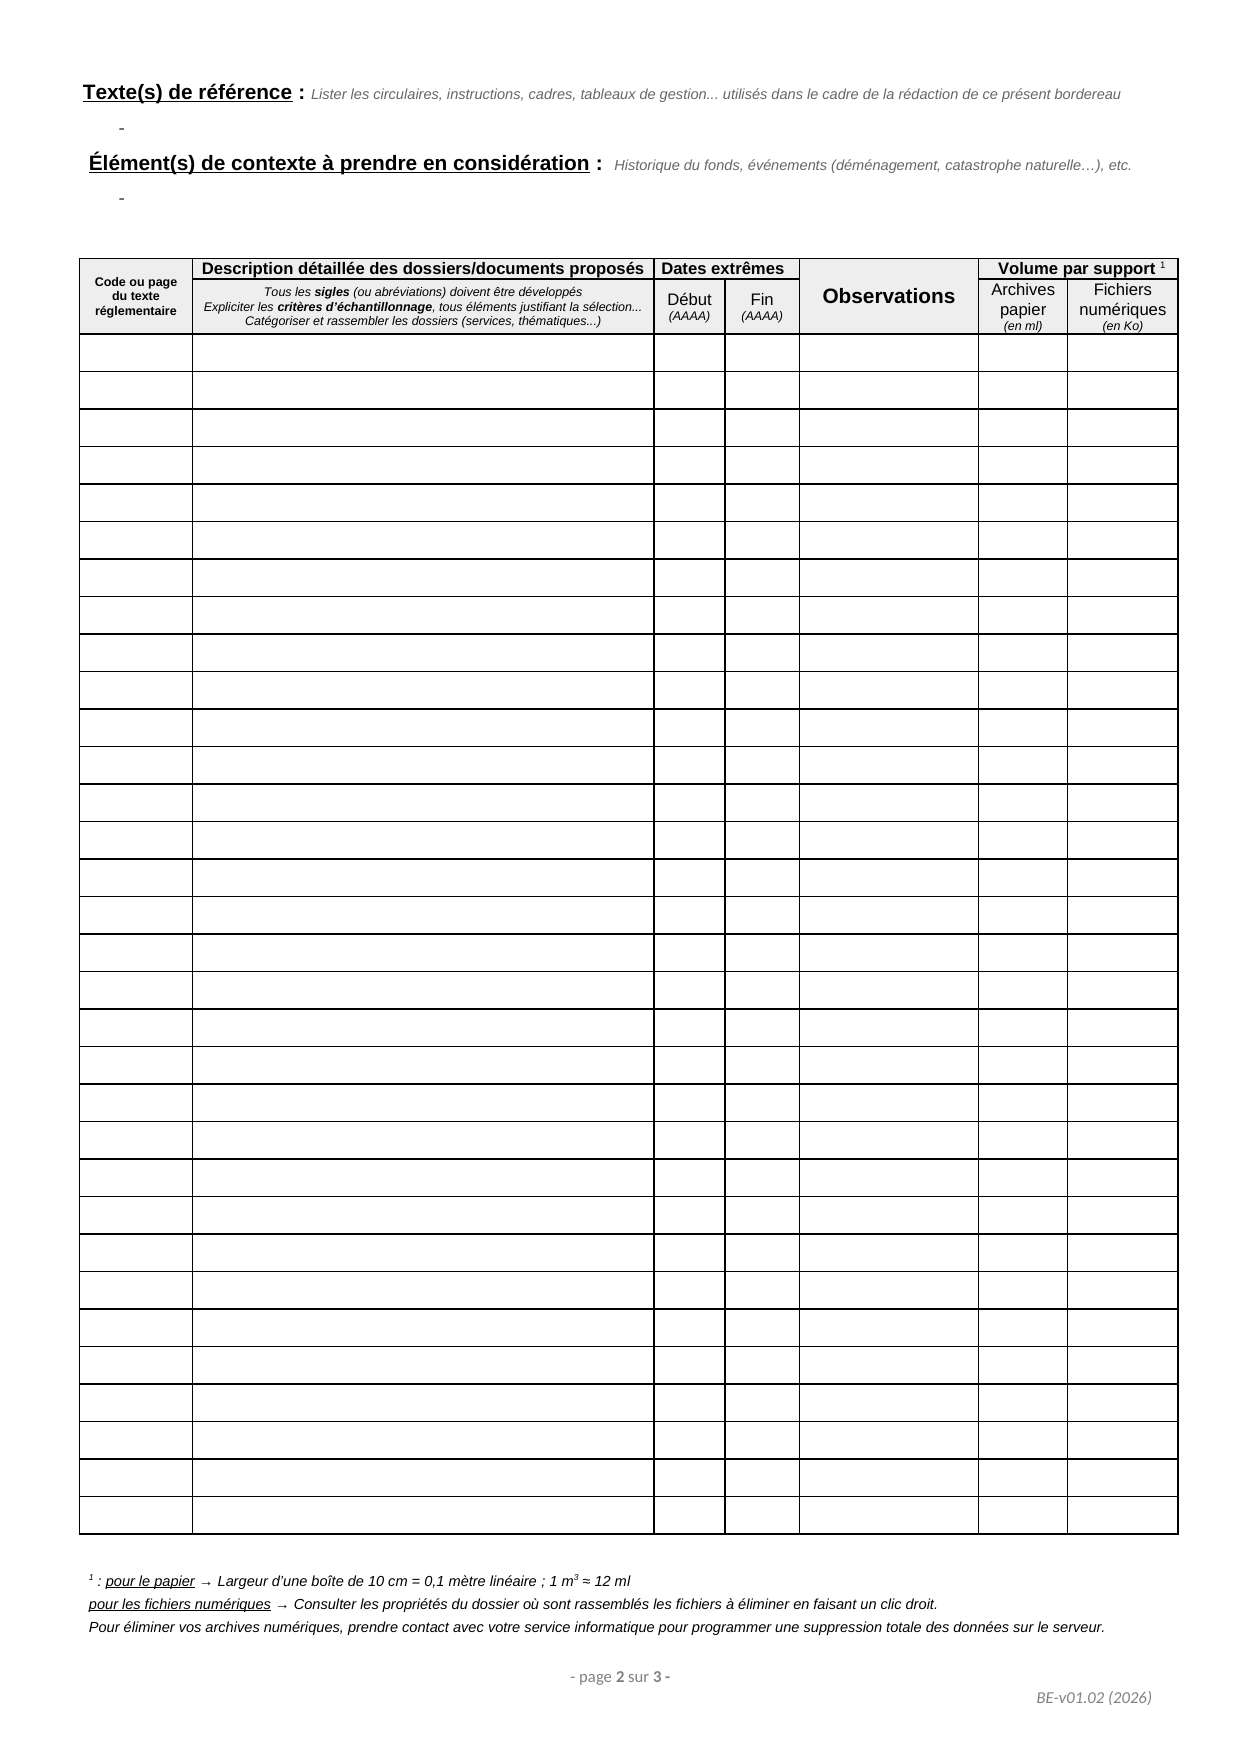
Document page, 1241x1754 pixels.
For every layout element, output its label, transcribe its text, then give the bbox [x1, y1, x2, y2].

table_cell [80, 1385, 192, 1421]
table_cell [80, 1197, 192, 1233]
table_header Volume par support 1 [979, 259, 1177, 278]
table_cell [726, 860, 799, 896]
table_cell [800, 1497, 978, 1533]
table_cell [979, 410, 1067, 446]
table_cell [800, 1235, 978, 1271]
table_cell [1068, 1460, 1177, 1496]
table_cell [655, 1122, 724, 1158]
table_header Dates extrêmes [655, 259, 799, 278]
table_cell [1068, 935, 1177, 971]
table_cell [655, 1385, 724, 1421]
table_cell [655, 935, 724, 971]
table_cell [979, 860, 1067, 896]
table_cell [80, 1497, 192, 1533]
table_cell [726, 1385, 799, 1421]
text Texte(s) de référence : Lister les circulaires, instructions, cadres, tableaux de gestion... utilisés dans le cadre de la rédaction de ce présent bordereau [83, 80, 1146, 104]
table_cell [979, 1385, 1067, 1421]
table_cell [193, 822, 653, 858]
table_cell [979, 897, 1067, 933]
table_cell [193, 1235, 653, 1271]
table_cell [1068, 522, 1177, 558]
table_cell [80, 522, 192, 558]
table_cell [800, 1010, 978, 1046]
table_cell [800, 1122, 978, 1158]
table_cell [800, 335, 978, 371]
table_cell [1068, 1347, 1177, 1383]
table_cell [979, 1460, 1067, 1496]
table_cell [1068, 485, 1177, 521]
table_cell [1068, 335, 1177, 371]
table_cell [726, 1347, 799, 1383]
table_cell Fichiers numériques (en Ko) [1068, 280, 1177, 333]
table_header Code ou page du texte réglementaire [80, 259, 192, 333]
table_cell [80, 560, 192, 596]
table_cell [800, 485, 978, 521]
table_cell [726, 1310, 799, 1346]
table_cell [80, 1272, 192, 1308]
table_cell [726, 1272, 799, 1308]
table_cell [1068, 410, 1177, 446]
table_cell [979, 597, 1067, 633]
table_cell [726, 1460, 799, 1496]
table_cell [655, 522, 724, 558]
text - [118, 187, 1122, 209]
table_cell [726, 710, 799, 746]
table_cell [655, 710, 724, 746]
table_cell [1068, 785, 1177, 821]
table_cell [726, 897, 799, 933]
table_cell [1068, 710, 1177, 746]
table_cell [655, 1497, 724, 1533]
table_cell [655, 447, 724, 483]
table_cell [80, 672, 192, 708]
table_cell Début (AAAA) [655, 280, 724, 333]
table_cell [193, 1385, 653, 1421]
table_cell [193, 972, 653, 1008]
table_cell [979, 1347, 1067, 1383]
table_cell [193, 335, 653, 371]
table_cell [655, 860, 724, 896]
table_cell [800, 860, 978, 896]
table_cell [193, 597, 653, 633]
table_cell [800, 1197, 978, 1233]
table_cell [193, 1497, 653, 1533]
table_cell [726, 410, 799, 446]
table_cell [979, 1197, 1067, 1233]
table_cell [979, 710, 1067, 746]
table_cell [655, 1160, 724, 1196]
table_cell [655, 635, 724, 671]
table_cell [80, 335, 192, 371]
table_cell [1068, 1047, 1177, 1083]
table_cell [979, 335, 1067, 371]
table_cell [979, 372, 1067, 408]
table_cell [655, 897, 724, 933]
table_cell [80, 372, 192, 408]
table_cell [800, 1310, 978, 1346]
table_cell [1068, 897, 1177, 933]
table_cell [800, 1047, 978, 1083]
table_cell [726, 747, 799, 783]
table_cell [800, 410, 978, 446]
table_cell [655, 1235, 724, 1271]
table_cell [193, 1085, 653, 1121]
table_cell [726, 597, 799, 633]
table_cell [193, 897, 653, 933]
table_cell [80, 935, 192, 971]
table_cell [655, 672, 724, 708]
table_cell [80, 747, 192, 783]
table_cell [979, 485, 1067, 521]
table_cell [193, 372, 653, 408]
table_cell [800, 1460, 978, 1496]
table_cell [800, 597, 978, 633]
table_cell [800, 935, 978, 971]
table_cell [80, 485, 192, 521]
table_cell [80, 1310, 192, 1346]
table_cell [800, 972, 978, 1008]
table_cell [800, 1272, 978, 1308]
table_cell [80, 1422, 192, 1458]
table_cell [979, 1085, 1067, 1121]
table_cell [193, 1272, 653, 1308]
table_cell [979, 672, 1067, 708]
table_cell [655, 335, 724, 371]
table_cell [1068, 860, 1177, 896]
table_cell [80, 1085, 192, 1121]
table_cell [193, 1422, 653, 1458]
table_cell [800, 522, 978, 558]
table_cell [80, 1235, 192, 1271]
table_cell [979, 447, 1067, 483]
table_cell [655, 972, 724, 1008]
table_cell [1068, 1235, 1177, 1271]
table_cell [726, 447, 799, 483]
table_cell [193, 1160, 653, 1196]
table_cell [1068, 1385, 1177, 1421]
table_cell [800, 635, 978, 671]
table_cell [655, 1197, 724, 1233]
table_cell [655, 560, 724, 596]
table_cell Archives papier (en ml) [979, 280, 1067, 333]
table_cell [800, 1160, 978, 1196]
table_cell [726, 672, 799, 708]
table_cell [726, 785, 799, 821]
text - [118, 117, 1140, 138]
table_cell [80, 1122, 192, 1158]
table_cell [80, 597, 192, 633]
table_cell [726, 822, 799, 858]
table_cell [80, 447, 192, 483]
table_cell [655, 1047, 724, 1083]
table_cell [193, 1010, 653, 1046]
table_cell [1068, 1085, 1177, 1121]
table_cell [979, 1160, 1067, 1196]
table_cell [1068, 822, 1177, 858]
table_cell [979, 747, 1067, 783]
table_cell [800, 710, 978, 746]
table_cell [193, 710, 653, 746]
table_cell [726, 1197, 799, 1233]
table_cell [800, 672, 978, 708]
text Élément(s) de contexte à prendre en considération : Historique du fonds, événements (déménagement, catastrophe naturelle…), etc. [89, 151, 1152, 174]
table_cell [80, 822, 192, 858]
table_cell [655, 785, 724, 821]
table_header Description détaillée des dossiers/documents proposés [193, 259, 653, 278]
table_cell [193, 1347, 653, 1383]
table_cell [800, 372, 978, 408]
table_cell [1068, 1160, 1177, 1196]
table_cell [979, 972, 1067, 1008]
table_cell [655, 747, 724, 783]
table_cell [80, 635, 192, 671]
table_cell [193, 935, 653, 971]
table_cell [726, 1422, 799, 1458]
table_cell [193, 860, 653, 896]
table_cell [726, 522, 799, 558]
table_cell [1068, 1010, 1177, 1046]
table_cell [726, 372, 799, 408]
table_cell [979, 1497, 1067, 1533]
table_cell [655, 1272, 724, 1308]
table_cell [726, 935, 799, 971]
table_cell [800, 447, 978, 483]
table_cell [655, 485, 724, 521]
table_cell [655, 1422, 724, 1458]
table_cell [655, 410, 724, 446]
table_cell [726, 1085, 799, 1121]
table_cell [979, 1422, 1067, 1458]
table_cell [1068, 1497, 1177, 1533]
table_cell [979, 560, 1067, 596]
table_cell [193, 1460, 653, 1496]
table_cell [979, 1310, 1067, 1346]
table_cell [979, 1272, 1067, 1308]
table_cell [193, 1122, 653, 1158]
table_cell Fin (AAAA) [726, 280, 799, 333]
table_cell [800, 1085, 978, 1121]
table_cell [80, 410, 192, 446]
table_cell [80, 1047, 192, 1083]
table_cell [655, 1085, 724, 1121]
table_cell [80, 1347, 192, 1383]
table_cell Tous les sigles (ou abréviations) doivent être développés Expliciter les critères d’échantillonnage, tous éléments justifiant la sélection... Catégoriser et rassembler les dossiers (services, thématiques...) [193, 280, 653, 333]
table_cell [726, 1047, 799, 1083]
table_cell [655, 597, 724, 633]
table_cell [800, 747, 978, 783]
table_cell [80, 1460, 192, 1496]
table_cell [655, 372, 724, 408]
table_cell [193, 485, 653, 521]
table_cell [193, 1197, 653, 1233]
table_cell [193, 1047, 653, 1083]
table_cell [979, 1010, 1067, 1046]
table_cell [1068, 972, 1177, 1008]
table_cell [193, 672, 653, 708]
table_cell [1068, 1422, 1177, 1458]
table_cell [1068, 447, 1177, 483]
table_cell [800, 897, 978, 933]
table_cell [800, 822, 978, 858]
table_cell [726, 1235, 799, 1271]
table_cell [800, 1347, 978, 1383]
table_cell [1068, 372, 1177, 408]
table_cell [193, 410, 653, 446]
table_cell [1068, 1310, 1177, 1346]
table_cell [726, 635, 799, 671]
table_cell [193, 560, 653, 596]
table_cell [979, 1122, 1067, 1158]
table_cell [193, 522, 653, 558]
table_cell [193, 1310, 653, 1346]
table_cell [979, 785, 1067, 821]
table_cell [1068, 672, 1177, 708]
table_cell [193, 785, 653, 821]
table_cell [1068, 635, 1177, 671]
table_cell [193, 447, 653, 483]
table_cell [800, 1422, 978, 1458]
table_cell [655, 822, 724, 858]
table_cell [726, 1497, 799, 1533]
table_cell [655, 1460, 724, 1496]
table_cell [1068, 747, 1177, 783]
table_cell [800, 785, 978, 821]
table_cell [655, 1010, 724, 1046]
table_cell [726, 335, 799, 371]
table_cell [979, 822, 1067, 858]
table_cell [80, 1160, 192, 1196]
table_cell [1068, 1197, 1177, 1233]
table_cell [979, 635, 1067, 671]
table_cell [1068, 560, 1177, 596]
table_cell [655, 1310, 724, 1346]
table_cell [800, 1385, 978, 1421]
table_cell [80, 785, 192, 821]
table_header Observations [800, 259, 978, 333]
table_cell [979, 935, 1067, 971]
table_cell [80, 710, 192, 746]
table_cell [726, 1010, 799, 1046]
table_cell [80, 1010, 192, 1046]
table_cell [193, 747, 653, 783]
table_cell [80, 897, 192, 933]
table_cell [800, 560, 978, 596]
table_cell [193, 635, 653, 671]
table_cell [726, 485, 799, 521]
table_cell [80, 860, 192, 896]
table_cell [979, 1047, 1067, 1083]
table_cell [726, 1122, 799, 1158]
table_cell [1068, 1272, 1177, 1308]
table_cell [726, 560, 799, 596]
table_cell [979, 522, 1067, 558]
table_cell [726, 1160, 799, 1196]
table_cell [726, 972, 799, 1008]
table_cell [1068, 1122, 1177, 1158]
table_cell [979, 1235, 1067, 1271]
table_cell [80, 972, 192, 1008]
table_cell [1068, 597, 1177, 633]
table_cell [655, 1347, 724, 1383]
